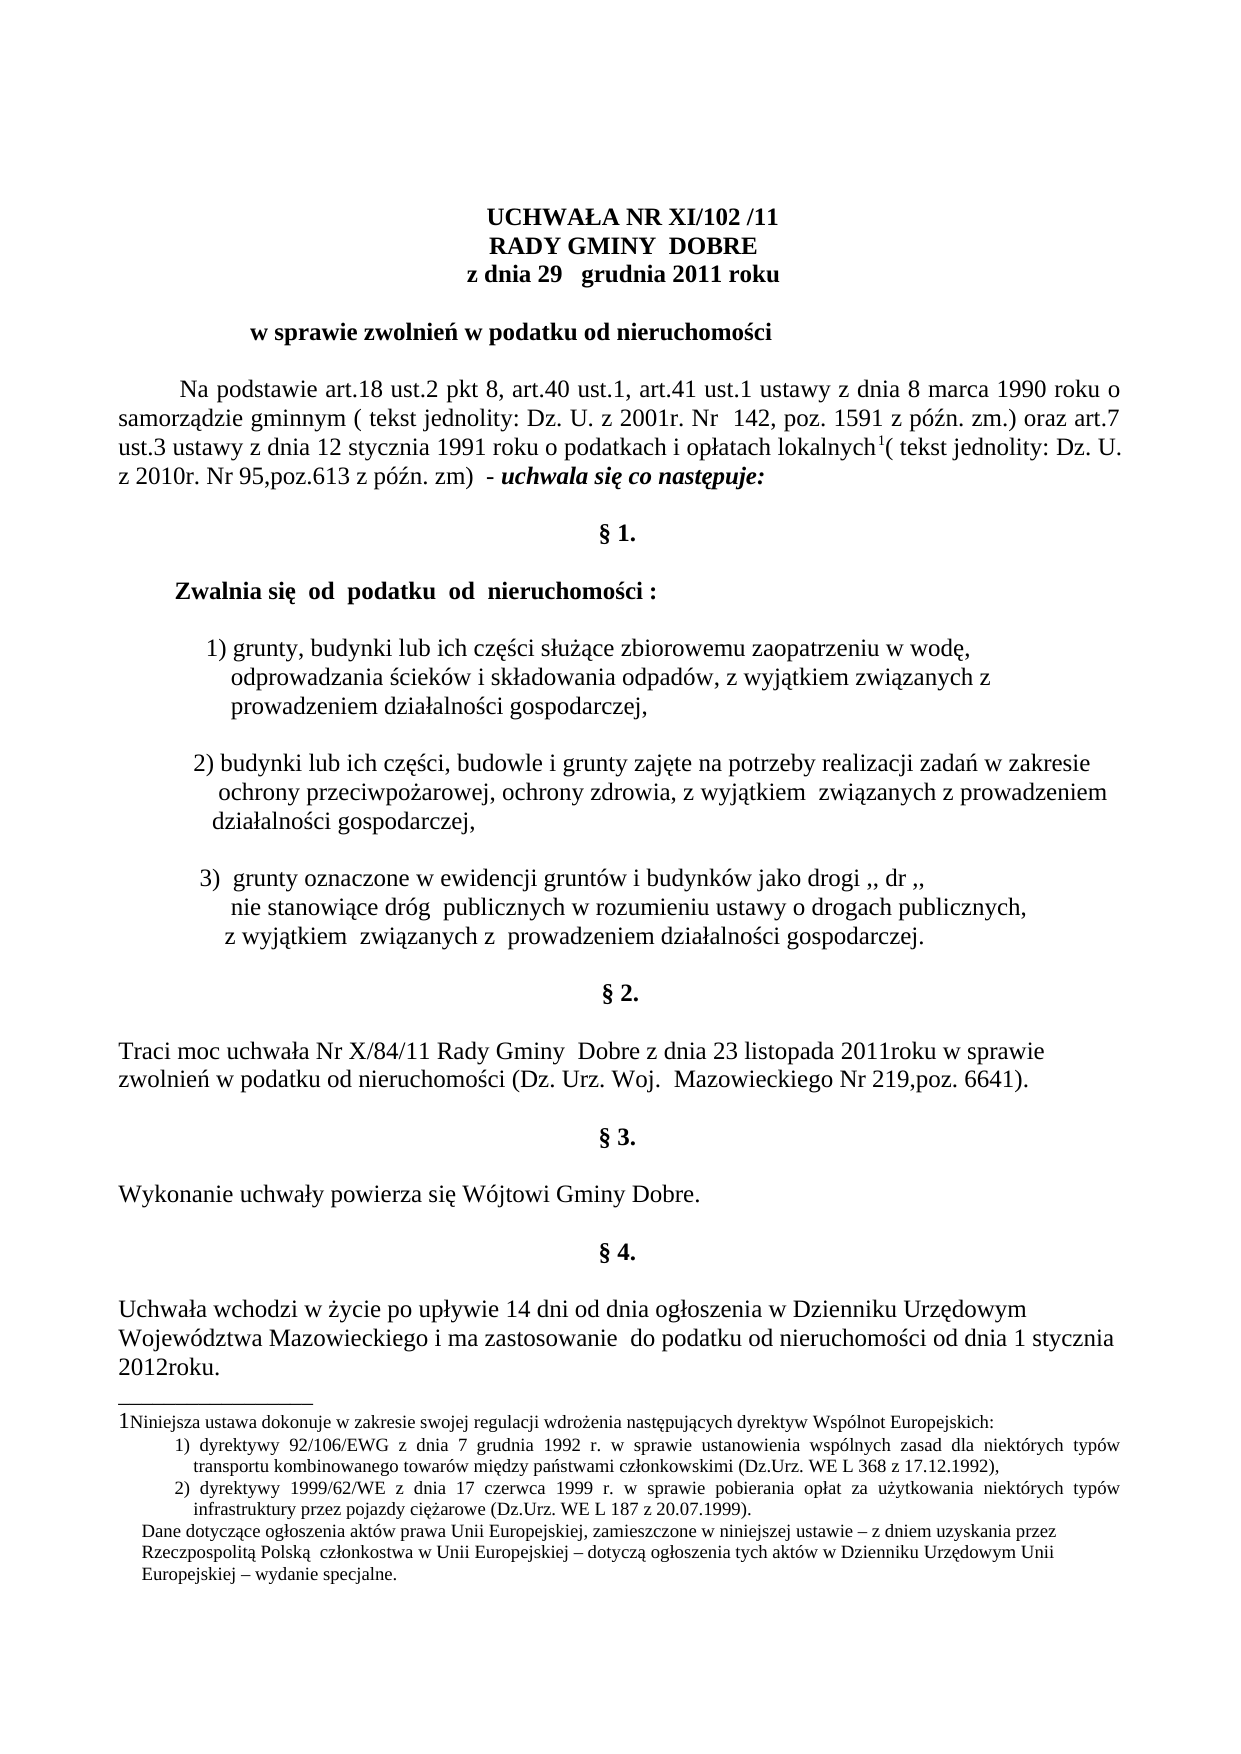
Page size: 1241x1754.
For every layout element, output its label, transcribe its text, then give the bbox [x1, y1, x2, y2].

text Na podstawie art.18 ust.2 pkt 8, art.40 ust.1, art.41 ust.1 ustawy z dnia 8 marca 1990 roku o samorządzie gminnym ( tekst jednolity: Dz. U. z 2001r. Nr 142, poz. 1591 z późn. zm.) oraz art.7 ust.3 ustawy z dnia 12 stycznia 1991 roku o podatkach i opłatach lokalnych1( tekst jednolity: Dz. U. z 2010r. Nr 95,poz.613 z późn. zm) - uchwala się co następuje: [118, 374, 1122, 489]
text § 3. [118, 1122, 1122, 1151]
text § 2. [118, 978, 1122, 1007]
text z dnia 29 grudnia 2011 roku [118, 259, 1122, 288]
list prowadzeniem działalności gospodarczej, [156, 691, 1122, 719]
text 1) dyrektywy 92/106/EWG z dnia 7 grudnia 1992 r. w sprawie ustanowienia wspólnych zasad dla niektórych typów transportu kombinowanego towarów między państwami członkowskimi (Dz.Urz. WE L 368 z 17.12.1992), [174, 1433, 1122, 1477]
text Zwalnia się od podatku od nieruchomości : [118, 576, 1122, 604]
text Uchwała wchodzi w życie po upływie 14 dni od dnia ogłoszenia w Dzienniku Urzędowym [118, 1294, 1122, 1323]
text § 4. [118, 1237, 1122, 1266]
list 1) grunty, budynki lub ich części służące zbiorowemu zaopatrzeniu w wodę, [156, 633, 1122, 662]
text Wykonanie uchwały powierza się Wójtowi Gminy Dobre. [118, 1179, 1122, 1208]
text Dane dotyczące ogłoszenia aktów prawa Unii Europejskiej, zamieszczone w niniejszej ustawie – z dniem uzyskania przez [118, 1520, 1122, 1541]
list ochrony przeciwpożarowej, ochrony zdrowia, z wyjątkiem związanych z prowadzeniem [156, 777, 1122, 806]
list działalności gospodarczej, [156, 806, 1122, 834]
text Rzeczpospolitą Polską członkostwa w Unii Europejskiej – dotyczą ogłoszenia tych aktów w Dzienniku Urzędowym Unii [118, 1541, 1122, 1563]
list nie stanowiące dróg publicznych w rozumieniu ustawy o drogach publicznych, [156, 892, 1122, 921]
text UCHWAŁA NR XI/102 /11 [118, 202, 1122, 231]
text RADY GMINY DOBRE [118, 231, 1122, 259]
list z wyjątkiem związanych z prowadzeniem działalności gospodarczej. [156, 921, 1122, 949]
text w sprawie zwolnień w podatku od nieruchomości [118, 317, 1122, 346]
text _________________ [118, 1381, 1122, 1407]
text Europejskiej – wydanie specjalne. [118, 1563, 1122, 1584]
text Traci moc uchwała Nr X/84/11 Rady Gminy Dobre z dnia 23 listopada 2011roku w sprawie zwolnień w podatku od nieruchomości (Dz. Urz. Woj. Mazowieckiego Nr 219,poz. 6641). [118, 1036, 1122, 1093]
list 2) budynki lub ich części, budowle i grunty zajęte na potrzeby realizacji zadań w zakresie [156, 748, 1122, 777]
text § 1. [118, 518, 1122, 547]
text 2) dyrektywy 1999/62/WE z dnia 17 czerwca 1999 r. w sprawie pobierania opłat za użytkowania niektórych typów infrastruktury przez pojazdy ciężarowe (Dz.Urz. WE L 187 z 20.07.1999). [174, 1477, 1122, 1520]
text 1Niniejsza ustawa dokonuje w zakresie swojej regulacji wdrożenia następujących dyrektyw Wspólnot Europejskich: [118, 1407, 1122, 1433]
list odprowadzania ścieków i składowania odpadów, z wyjątkiem związanych z [156, 662, 1122, 691]
text Województwa Mazowieckiego i ma zastosowanie do podatku od nieruchomości od dnia 1 stycznia 2012roku. [118, 1323, 1122, 1381]
text 3) grunty oznaczone w ewidencji gruntów i budynków jako drogi ,, dr ,, [118, 863, 1122, 892]
